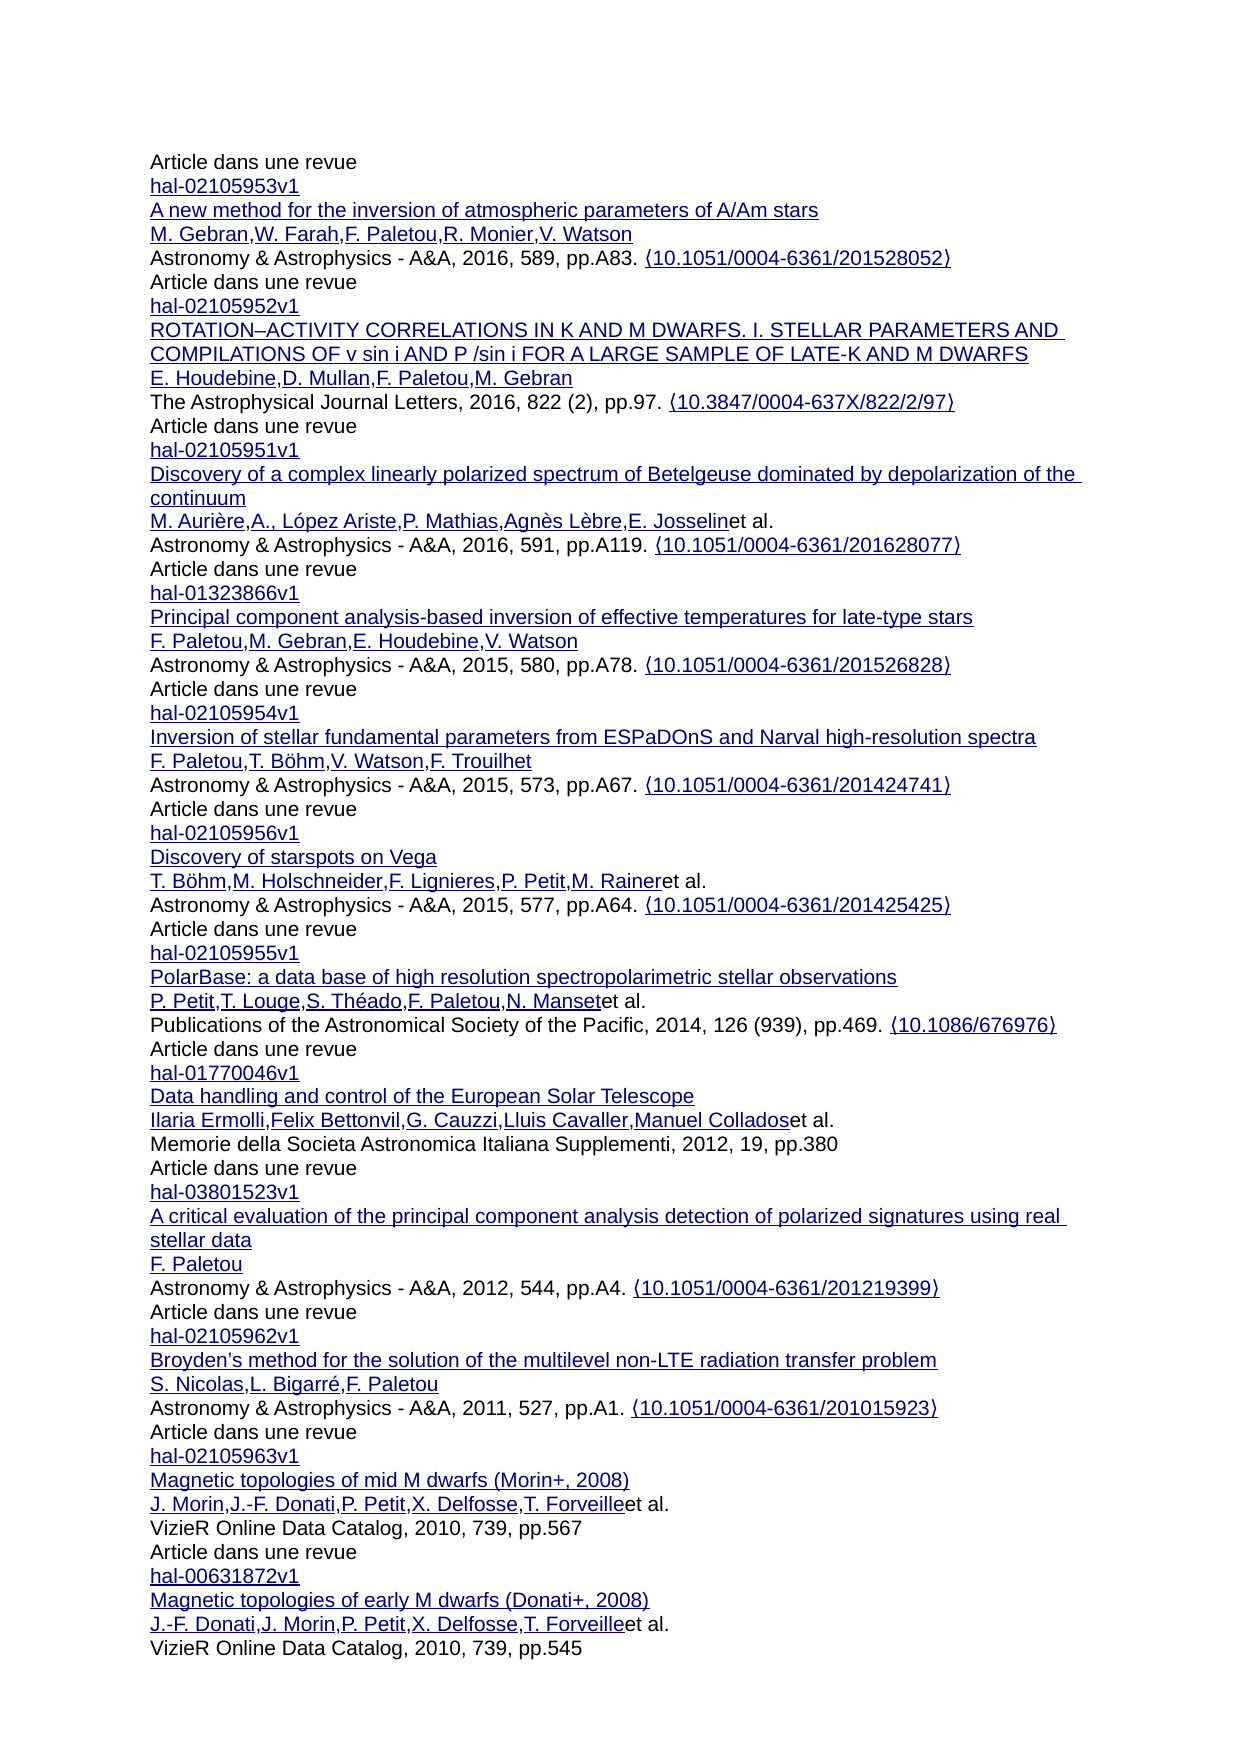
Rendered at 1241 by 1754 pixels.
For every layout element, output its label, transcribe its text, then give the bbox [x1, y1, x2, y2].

table_cell Broyden’s method for the solution of the multilevel non-LTE radiation transfer problem S. Nicolas,L. Bigarré,F. Paletou Astronomy & Astrophysics - A&A, 2011, 527, pp.A1. ⟨10.1051/0004-6361/201015923⟩ Article dans une revue hal-02105963v1 [150, 1348, 1090, 1468]
table_cell Principal component analysis-based inversion of effective temperatures for late-type stars F. Paletou,M. Gebran,E. Houdebine,V. Watson Astronomy & Astrophysics - A&A, 2015, 580, pp.A78. ⟨10.1051/0004-6361/201526828⟩ Article dans une revue hal-02105954v1 [150, 605, 1090, 725]
table_cell Magnetic topologies of early M dwarfs (Donati+, 2008) J.-F. Donati,J. Morin,P. Petit,X. Delfosse,T. Forveilleet al. VizieR Online Data Catalog, 2010, 739, pp.545 [150, 1588, 1090, 1659]
table_cell ROTATION–ACTIVITY CORRELATIONS IN K AND M DWARFS. I. STELLAR PARAMETERS AND COMPILATIONS OF v sin i AND P /sin i FOR A LARGE SAMPLE OF LATE-K AND M DWARFS E. Houdebine,D. Mullan,F. Paletou,M. Gebran The Astrophysical Journal Letters, 2016, 822 (2), pp.97. ⟨10.3847/0004-637X/822/2/97⟩ Article dans une revue hal-02105951v1 [150, 318, 1090, 461]
table_cell Data handling and control of the European Solar Telescope Ilaria Ermolli,Felix Bettonvil,G. Cauzzi,Lluis Cavaller,Manuel Colladoset al. Memorie della Societa Astronomica Italiana Supplementi, 2012, 19, pp.380 Article dans une revue hal-03801523v1 [150, 1084, 1090, 1204]
table_cell Inversion of stellar fundamental parameters from ESPaDOnS and Narval high-resolution spectra F. Paletou,T. Böhm,V. Watson,F. Trouilhet Astronomy & Astrophysics - A&A, 2015, 573, pp.A67. ⟨10.1051/0004-6361/201424741⟩ Article dans une revue hal-02105956v1 [150, 725, 1090, 845]
table_cell PolarBase: a data base of high resolution spectropolarimetric stellar observations P. Petit,T. Louge,S. Théado,F. Paletou,N. Mansetet al. Publications of the Astronomical Society of the Pacific, 2014, 126 (939), pp.469. ⟨10.1086/676976⟩ Article dans une revue hal-01770046v1 [150, 965, 1090, 1084]
table_cell A critical evaluation of the principal component analysis detection of polarized signatures using real stellar data F. Paletou Astronomy & Astrophysics - A&A, 2012, 544, pp.A4. ⟨10.1051/0004-6361/201219399⟩ Article dans une revue hal-02105962v1 [150, 1204, 1090, 1348]
table_cell Discovery of starspots on Vega T. Böhm,M. Holschneider,F. Lignieres,P. Petit,M. Raineret al. Astronomy & Astrophysics - A&A, 2015, 577, pp.A64. ⟨10.1051/0004-6361/201425425⟩ Article dans une revue hal-02105955v1 [150, 845, 1090, 964]
table_cell Discovery of a complex linearly polarized spectrum of Betelgeuse dominated by depolarization of the continuum M. Aurière,A., López Ariste,P. Mathias,Agnès Lèbre,E. Josselinet al. Astronomy & Astrophysics - A&A, 2016, 591, pp.A119. ⟨10.1051/0004-6361/201628077⟩ Article dans une revue hal-01323866v1 [150, 461, 1090, 605]
table_cell Article dans une revue hal-02105953v1 [150, 150, 1090, 198]
table_cell Magnetic topologies of mid M dwarfs (Morin+, 2008) J. Morin,J.-F. Donati,P. Petit,X. Delfosse,T. Forveilleet al. VizieR Online Data Catalog, 2010, 739, pp.567 Article dans une revue hal-00631872v1 [150, 1468, 1090, 1587]
table_cell A new method for the inversion of atmospheric parameters of A/Am stars M. Gebran,W. Farah,F. Paletou,R. Monier,V. Watson Astronomy & Astrophysics - A&A, 2016, 589, pp.A83. ⟨10.1051/0004-6361/201528052⟩ Article dans une revue hal-02105952v1 [150, 198, 1090, 318]
